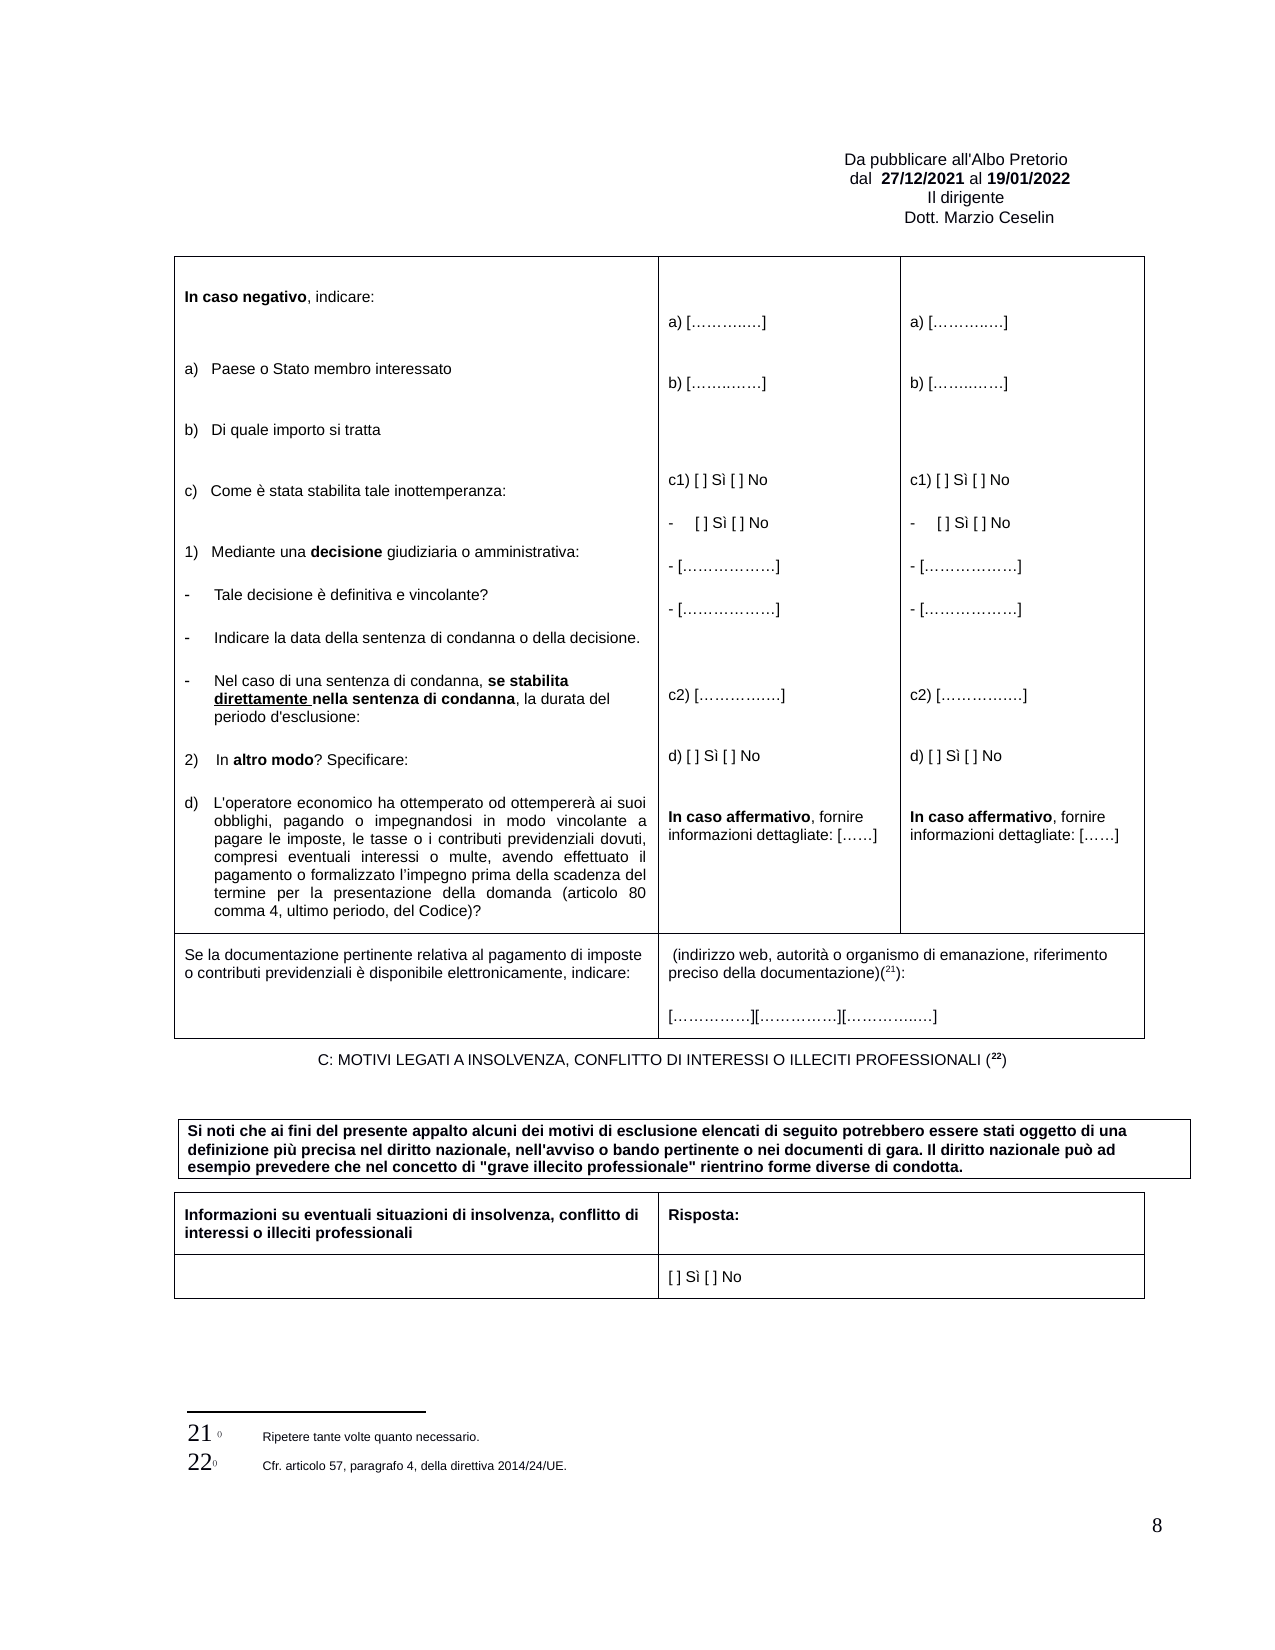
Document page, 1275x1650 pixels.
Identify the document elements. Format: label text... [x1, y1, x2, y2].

text Si noti che ai fini del presente appalto alcuni dei motivi di esclusione elencati di seguito potrebbero essere stati oggetto di una definizione più precisa nel diritto nazionale, nell'avviso o bando pertinente o nei documenti di gara. Il diritto nazionale può ad esempio prevedere che nel concetto di "grave illecito professionale" rientrino forme diverse di condotta. [179, 1120, 1190, 1178]
title C: motivi legati a insolvenza, conflitto di interessi o illeciti professionali () [187, 1051, 1137, 1069]
table_header Risposta: [659, 1193, 1144, 1254]
table_cell [175, 1255, 658, 1298]
table_cell a) [………..…] b) [……..……] c1) [ ] Sì [ ] No - [ ] Sì [ ] No - [………………] - [………………] c2) [………….…] d) [ ] Sì [ ] No In caso affermativo, fornire informazioni dettagliate: [……] [901, 257, 1144, 932]
table_cell In caso negativo, indicare: a) Paese o Stato membro interessato b) Di quale importo si tratta c) Come è stata stabilita tale inottemperanza: 1) Mediante una decisione giudiziaria o amministrativa: Tale decisione è definitiva e vincolante? Indicare la data della sentenza di condanna o della decisione. Nel caso di una sentenza di condanna, se stabilita direttamente nella sentenza di condanna, la durata del periodo d'esclusione: 2) In altro modo? Specificare: d) L'operatore economico ha ottemperato od ottempererà ai suoi obblighi, pagando o impegnandosi in modo vincolante a pagare le imposte, le tasse o i contributi previdenziali dovuti, compresi eventuali interessi o multe, avendo effettuato il pagamento o formalizzato l’impegno prima della scadenza del termine per la presentazione della domanda (articolo 80 comma 4, ultimo periodo, del Codice)? [175, 257, 658, 932]
table_cell Se la documentazione pertinente relativa al pagamento di imposte o contributi previdenziali è disponibile elettronicamente, indicare: [175, 934, 658, 1037]
table_cell [ ] Sì [ ] No [659, 1255, 1144, 1298]
text () Cfr. articolo 57, paragrafo 4, della direttiva 2014/24/UE. [187, 1447, 1137, 1476]
table_header Informazioni su eventuali situazioni di insolvenza, conflitto di interessi o illeciti professionali [175, 1193, 658, 1254]
table_cell (indirizzo web, autorità o organismo di emanazione, riferimento preciso della documentazione)(): [……………][……………][…………..…] [659, 934, 1144, 1037]
table_cell a) [………..…] b) [……..……] c1) [ ] Sì [ ] No - [ ] Sì [ ] No - [………………] - [………………] c2) [………….…] d) [ ] Sì [ ] No In caso affermativo, fornire informazioni dettagliate: [……] [659, 257, 900, 932]
